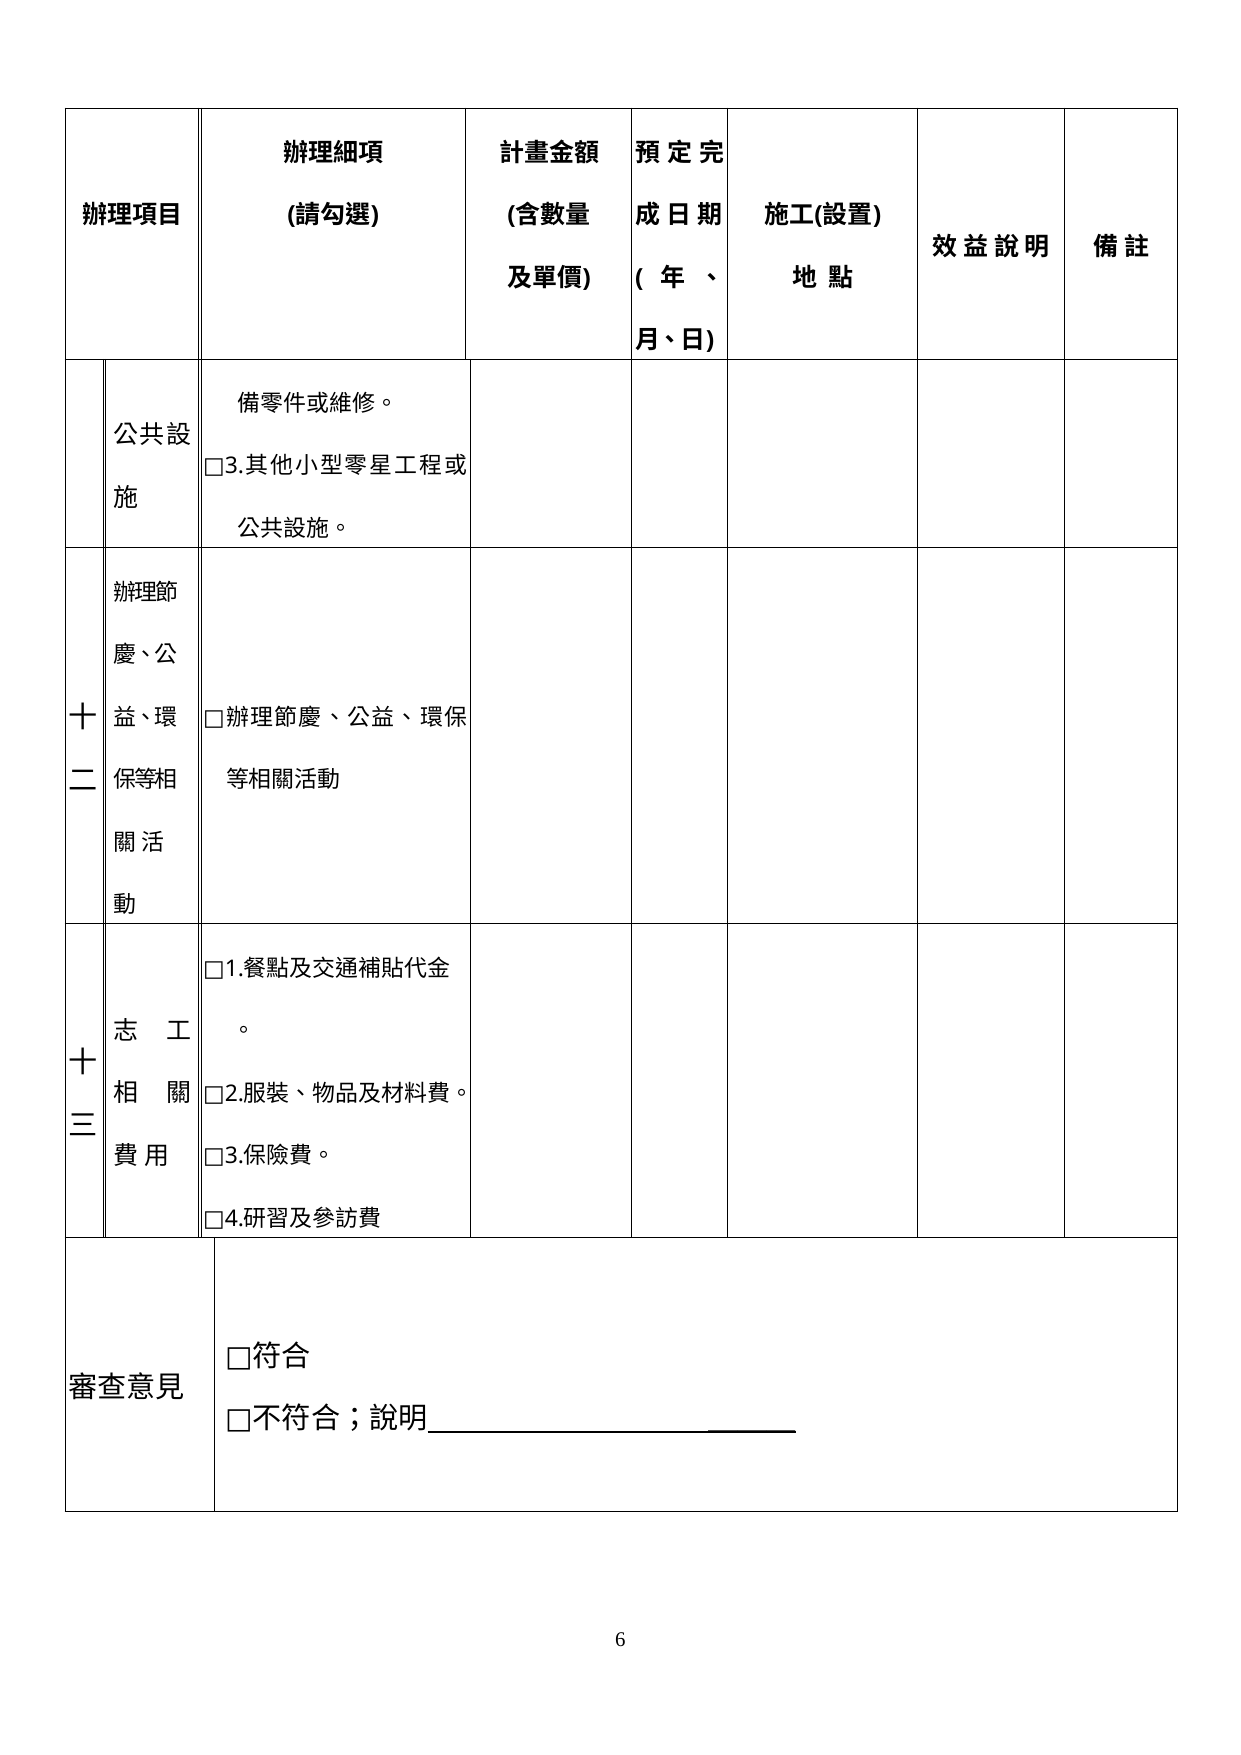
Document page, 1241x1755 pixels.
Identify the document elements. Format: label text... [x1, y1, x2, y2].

table_cell 十三 [66, 924, 103, 1237]
table_cell 備零件或維修。 □3.其他小型零星工程或公共設施。 [202, 360, 470, 547]
table_cell □1.餐點及交通補貼代金 。 □2.服裝、物品及材料費。 □3.保險費。 □4.研習及參訪費 [202, 924, 470, 1237]
table_cell [471, 548, 631, 923]
table_header 預定完成日期(年、月、日) [632, 109, 727, 359]
table_header 辦理細項 (請勾選) [202, 109, 465, 359]
table_cell 辦理節慶、公益、環保等相關活動 [106, 548, 198, 923]
table_cell [918, 548, 1064, 923]
table_cell [918, 924, 1064, 1237]
table_cell [632, 924, 727, 1237]
table_cell [66, 360, 103, 547]
table_header 效 益 說 明 [918, 109, 1064, 359]
table_cell 公共設施 [106, 360, 198, 547]
table_cell [471, 924, 631, 1237]
table_cell [728, 360, 917, 547]
table_header 備 註 [1065, 109, 1177, 359]
table_header 辦理項目 [66, 109, 198, 359]
table_cell [471, 360, 631, 547]
table_header 計畫金額 (含數量 及單價) [466, 109, 631, 359]
table_cell 審查意見 [66, 1238, 214, 1511]
table_cell [1065, 360, 1177, 547]
table_cell 十二 [66, 548, 103, 923]
table_cell 志工相關費用 [106, 924, 198, 1237]
table_cell [632, 360, 727, 547]
table_cell [632, 548, 727, 923]
table_cell [1065, 548, 1177, 923]
table_cell [1065, 924, 1177, 1237]
table_cell □辦理節慶、公益、環保等相關活動 [202, 548, 470, 923]
table_cell [918, 360, 1064, 547]
table_cell [728, 548, 917, 923]
table_header 施工(設置) 地 點 [728, 109, 917, 359]
table_cell □符合 □不符合；說明 ＿＿＿ [215, 1238, 1177, 1511]
table_cell [728, 924, 917, 1237]
